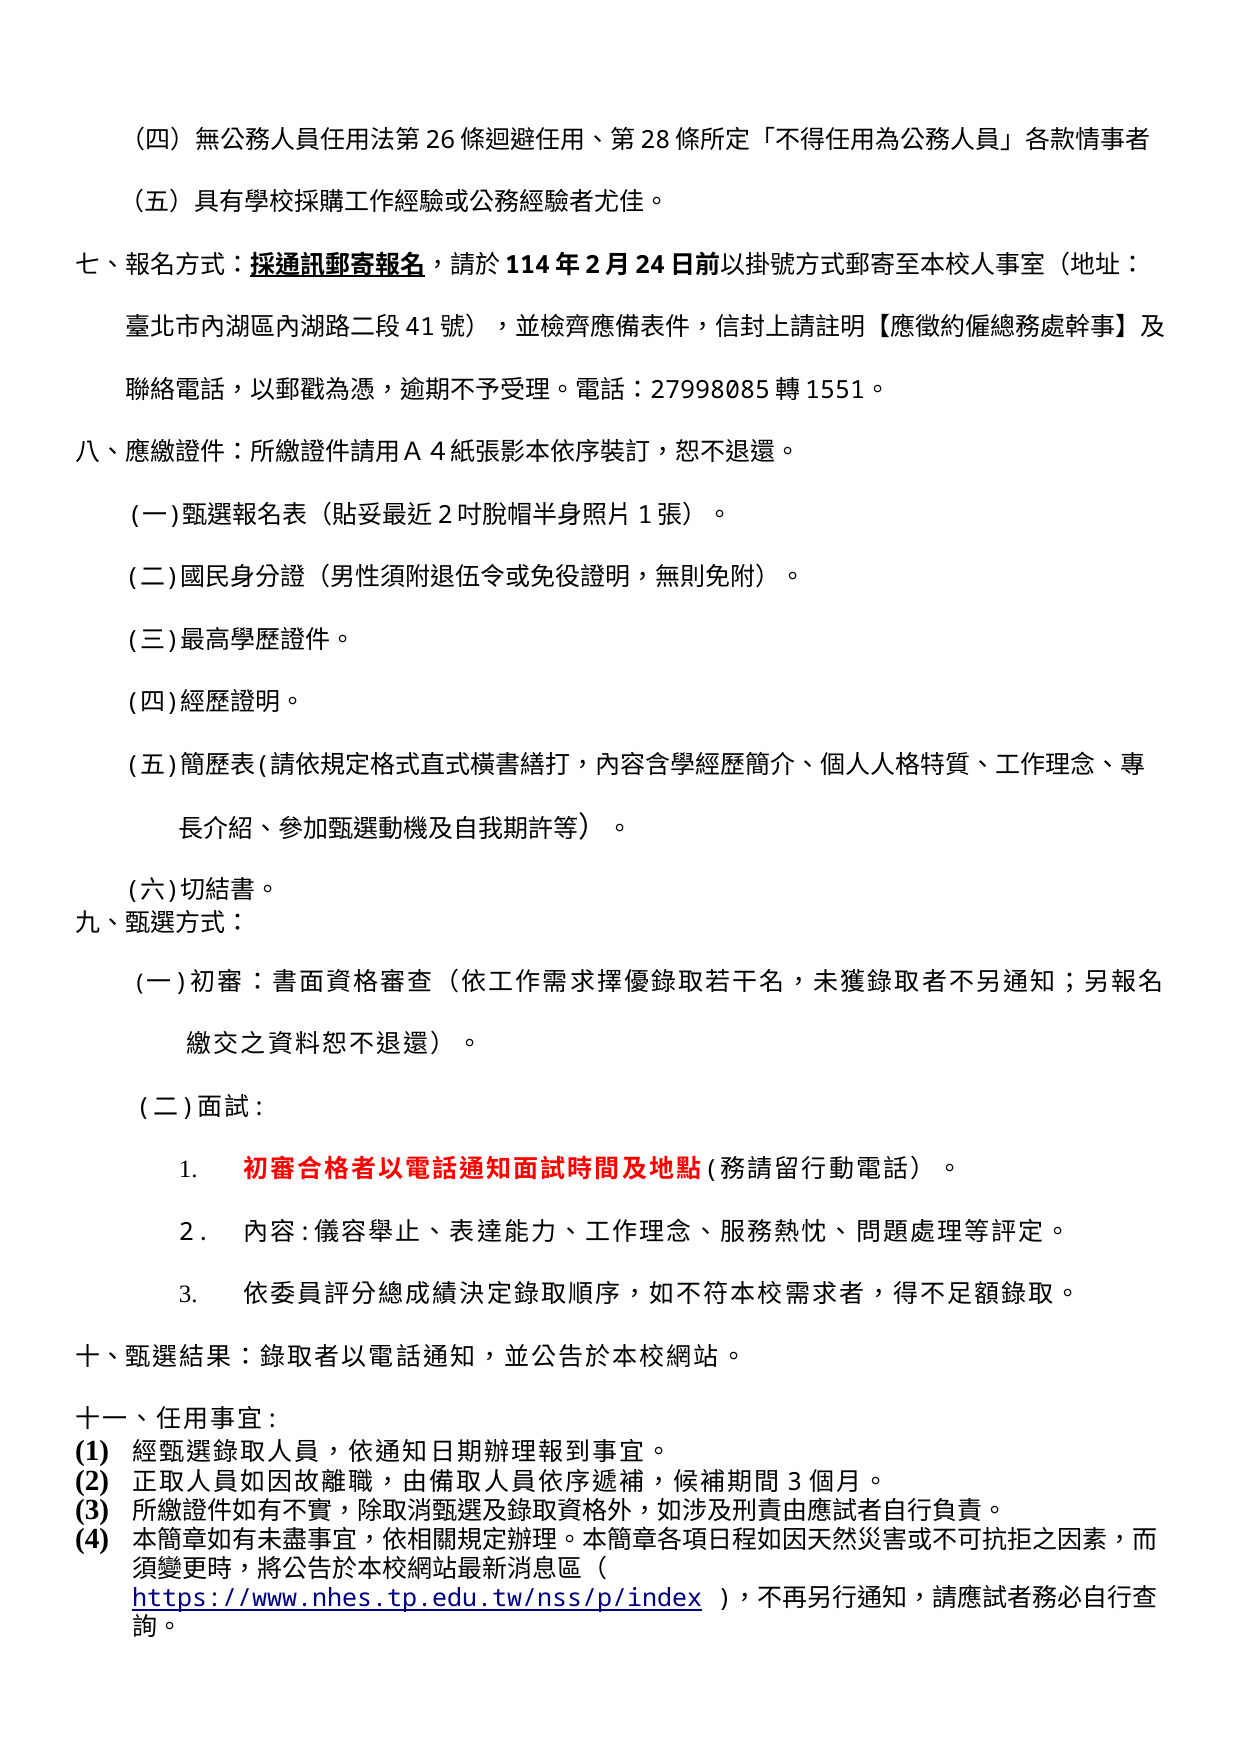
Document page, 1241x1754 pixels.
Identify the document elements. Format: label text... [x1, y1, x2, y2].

text (四)經歷證明。 [75, 658, 1165, 721]
text 十、甄選結果：錄取者以電話通知，並公告於本校網站。 [75, 1312, 1165, 1375]
text (二)國民身分證（男性須附退伍令或免役證明，無則免附）。 [125, 533, 1165, 596]
text (五)簡歷表(請依規定格式直式橫書繕打，內容含學經歷簡介、個人人格特質、工作理念、專長介紹、參加甄選動機及自我期許等）。 [125, 721, 1165, 846]
list 正取人員如因故離職，由備取人員依序遞補，候補期間3個月。 [75, 1467, 1165, 1496]
text 八、應繳證件：所繳證件請用Ａ４紙張影本依序裝訂，恕不退還。 [75, 408, 1165, 471]
text （四）無公務人員任用法第26條迴避任用、第28條所定「不得任用為公務人員」各款情事者 [120, 96, 1165, 158]
text (一)甄選報名表（貼妥最近2吋脫帽半身照片1張）。 [75, 471, 1165, 533]
text (二)面試: [119, 1062, 1165, 1125]
text （五）具有學校採購工作經驗或公務經驗者尤佳。 [119, 158, 1165, 221]
text 九、甄選方式： [75, 908, 1165, 937]
text (一)初審：書面資格審查（依工作需求擇優錄取若干名，未獲錄取者不另通知；另報名繳交之資料恕不退還）。 [119, 937, 1165, 1062]
list 內容:儀容舉止、表達能力、工作理念、服務熱忱、問題處理等評定。 [178, 1187, 1165, 1250]
list 初審合格者以電話通知面試時間及地點(務請留行動電話）。 [178, 1125, 1165, 1187]
list 所繳證件如有不實，除取消甄選及錄取資格外，如涉及刑責由應試者自行負責。 [75, 1496, 1165, 1525]
text (三)最高學歷證件。 [125, 596, 1165, 658]
list 依委員評分總成績決定錄取順序，如不符本校需求者，得不足額錄取。 [178, 1250, 1165, 1312]
text 十一、任用事宜: [75, 1375, 1165, 1437]
text (六)切結書。 [75, 846, 1165, 908]
list 本簡章如有未盡事宜，依相關規定辦理。本簡章各項日程如因天然災害或不可抗拒之因素，而須變更時，將公告於本校網站最新消息區（ https://www.nhes.tp.edu.tw/nss/p/index )，不再另行通知，請應試者務必自行查詢。 [75, 1525, 1165, 1642]
text 七、報名方式：採通訊郵寄報名，請於114年2月24日前以掛號方式郵寄至本校人事室（地址：臺北市內湖區內湖路二段41號），並檢齊應備表件，信封上請註明【應徵約僱總務處幹事】及聯絡電話，以郵戳為憑，逾期不予受理。電話：27998085轉1551。 [75, 221, 1165, 408]
list 經甄選錄取人員，依通知日期辦理報到事宜。 [75, 1437, 1165, 1467]
